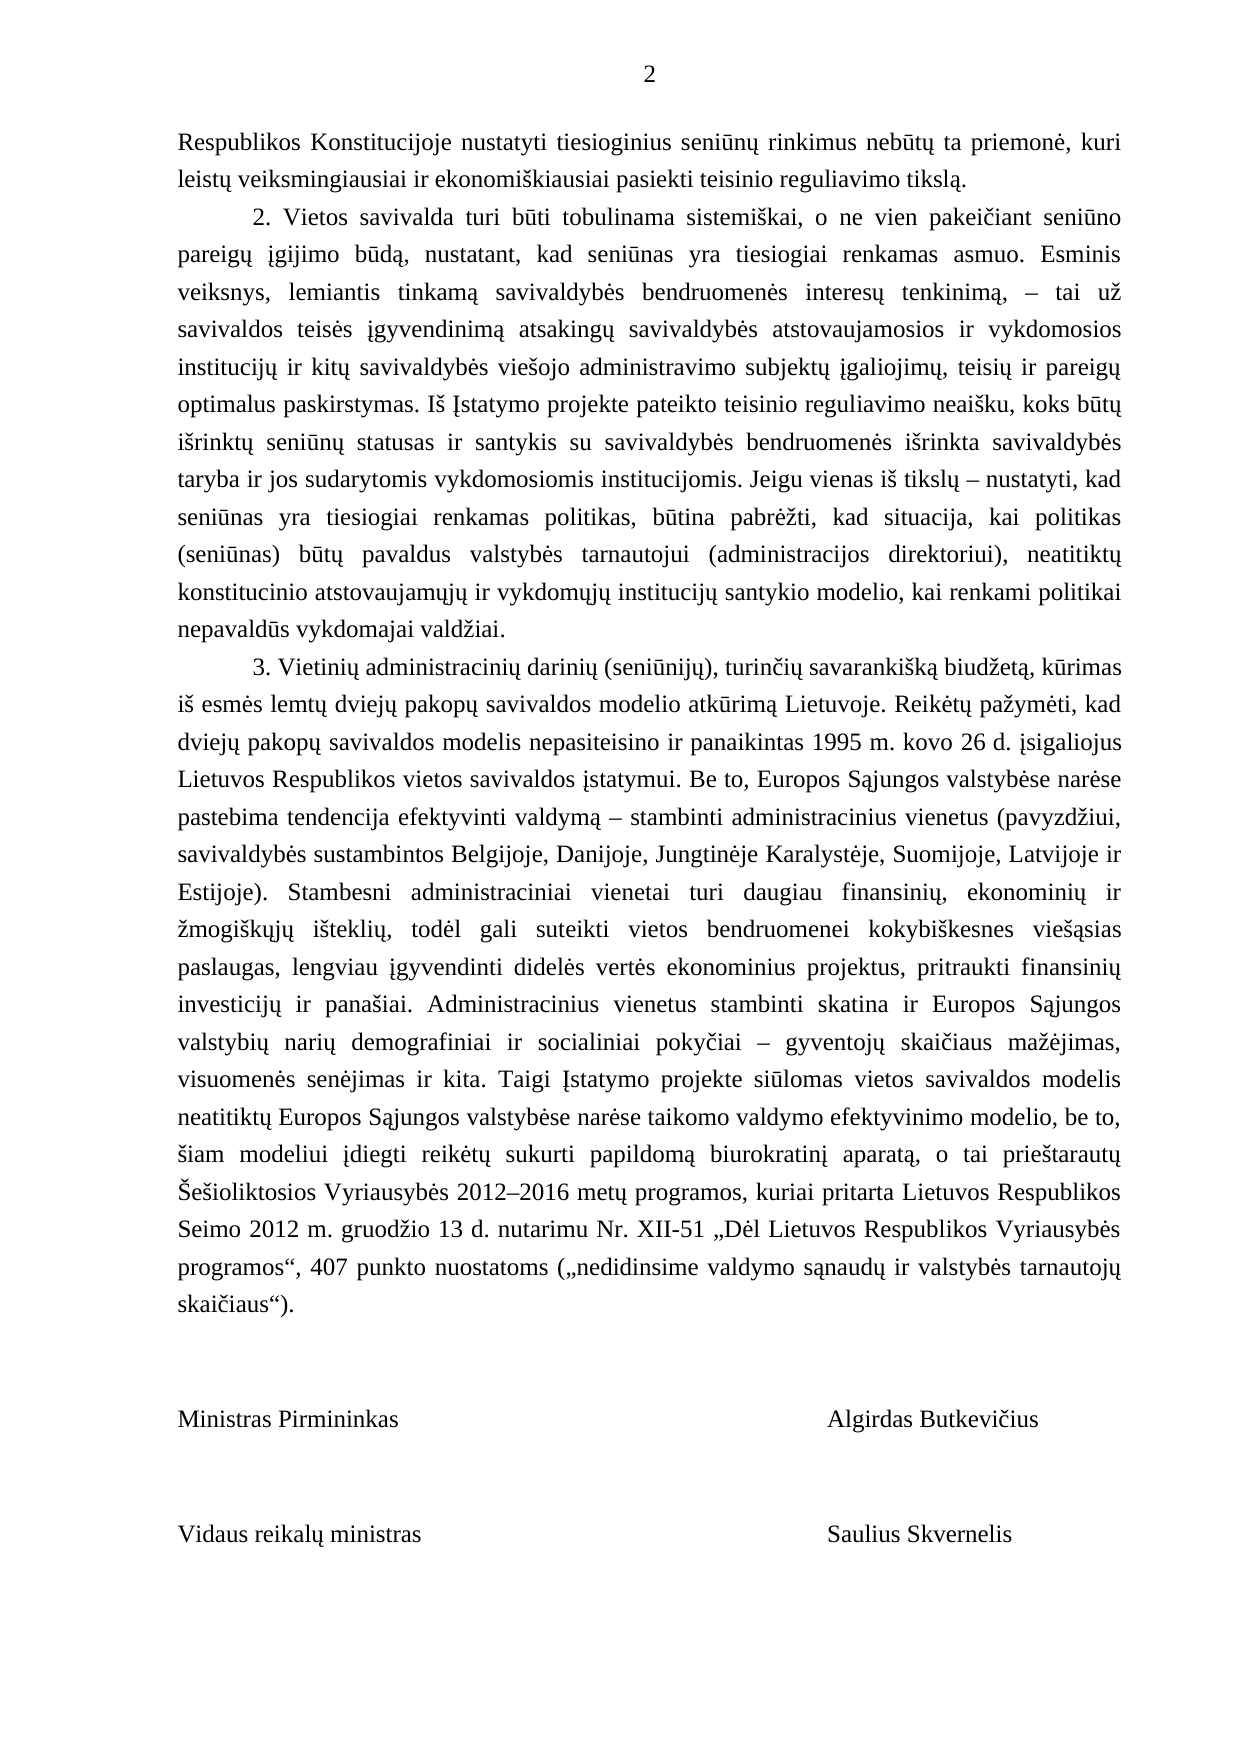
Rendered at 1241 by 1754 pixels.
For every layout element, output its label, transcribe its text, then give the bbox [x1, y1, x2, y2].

text Vidaus reikalų ministras Saulius Skvernelis [177, 1519, 1122, 1548]
text Ministras Pirmininkas Algirdas Butkevičius [177, 1404, 1122, 1433]
text 3. Vietinių administracinių darinių (seniūnijų), turinčių savarankišką biudžetą, kūrimas iš esmės lemtų dviejų pakopų savivaldos modelio atkūrimą Lietuvoje. Reikėtų pažymėti, kad dviejų pakopų savivaldos modelis nepasiteisino ir panaikintas 1995 m. kovo 26 d. įsigaliojus Lietuvos Respublikos vietos savivaldos įstatymui. Be to, Europos Sąjungos valstybėse narėse pastebima tendencija efektyvinti valdymą – stambinti administracinius vienetus (pavyzdžiui, savivaldybės sustambintos Belgijoje, Danijoje, Jungtinėje Karalystėje, Suomijoje, Latvijoje ir Estijoje). Stambesni administraciniai vienetai turi daugiau finansinių, ekonominių ir žmogiškųjų išteklių, todėl gali suteikti vietos bendruomenei kokybiškesnes viešąsias paslaugas, lengviau įgyvendinti didelės vertės ekonominius projektus, pritraukti finansinių investicijų ir panašiai. Administracinius vienetus stambinti skatina ir Europos Sąjungos valstybių narių demografiniai ir socialiniai pokyčiai – gyventojų skaičiaus mažėjimas, visuomenės senėjimas ir kita. Taigi Įstatymo projekte siūlomas vietos savivaldos modelis neatitiktų Europos Sąjungos valstybėse narėse taikomo valdymo efektyvinimo modelio, be to, šiam modeliui įdiegti reikėtų sukurti papildomą biurokratinį aparatą, o tai prieštarautų Šešioliktosios Vyriausybės 2012–2016 metų programos, kuriai pritarta Lietuvos Respublikos Seimo 2012 m. gruodžio 13 d. nutarimu Nr. XII-51 „Dėl Lietuvos Respublikos Vyriausybės programos“, 407 punkto nuostatoms („nedidinsime valdymo sąnaudų ir valstybės tarnautojų skaičiaus“). [177, 643, 1122, 1318]
text Respublikos Konstitucijoje nustatyti tiesioginius seniūnų rinkimus nebūtų ta priemonė, kuri leistų veiksmingiausiai ir ekonomiškiausiai pasiekti teisinio reguliavimo tikslą. [177, 118, 1122, 193]
text 2. Vietos savivalda turi būti tobulinama sistemiškai, o ne vien pakeičiant seniūno pareigų įgijimo būdą, nustatant, kad seniūnas yra tiesiogiai renkamas asmuo. Esminis veiksnys, lemiantis tinkamą savivaldybės bendruomenės interesų tenkinimą, – tai už savivaldos teisės įgyvendinimą atsakingų savivaldybės atstovaujamosios ir vykdomosios institucijų ir kitų savivaldybės viešojo administravimo subjektų įgaliojimų, teisių ir pareigų optimalus paskirstymas. Iš Įstatymo projekte pateikto teisinio reguliavimo neaišku, koks būtų išrinktų seniūnų statusas ir santykis su savivaldybės bendruomenės išrinkta savivaldybės taryba ir jos sudarytomis vykdomosiomis institucijomis. Jeigu vienas iš tikslų – nustatyti, kad seniūnas yra tiesiogiai renkamas politikas, būtina pabrėžti, kad situacija, kai politikas (seniūnas) būtų pavaldus valstybės tarnautojui (administracijos direktoriui), neatitiktų konstitucinio atstovaujamųjų ir vykdomųjų institucijų santykio modelio, kai renkami politikai nepavaldūs vykdomajai valdžiai. [177, 193, 1122, 643]
